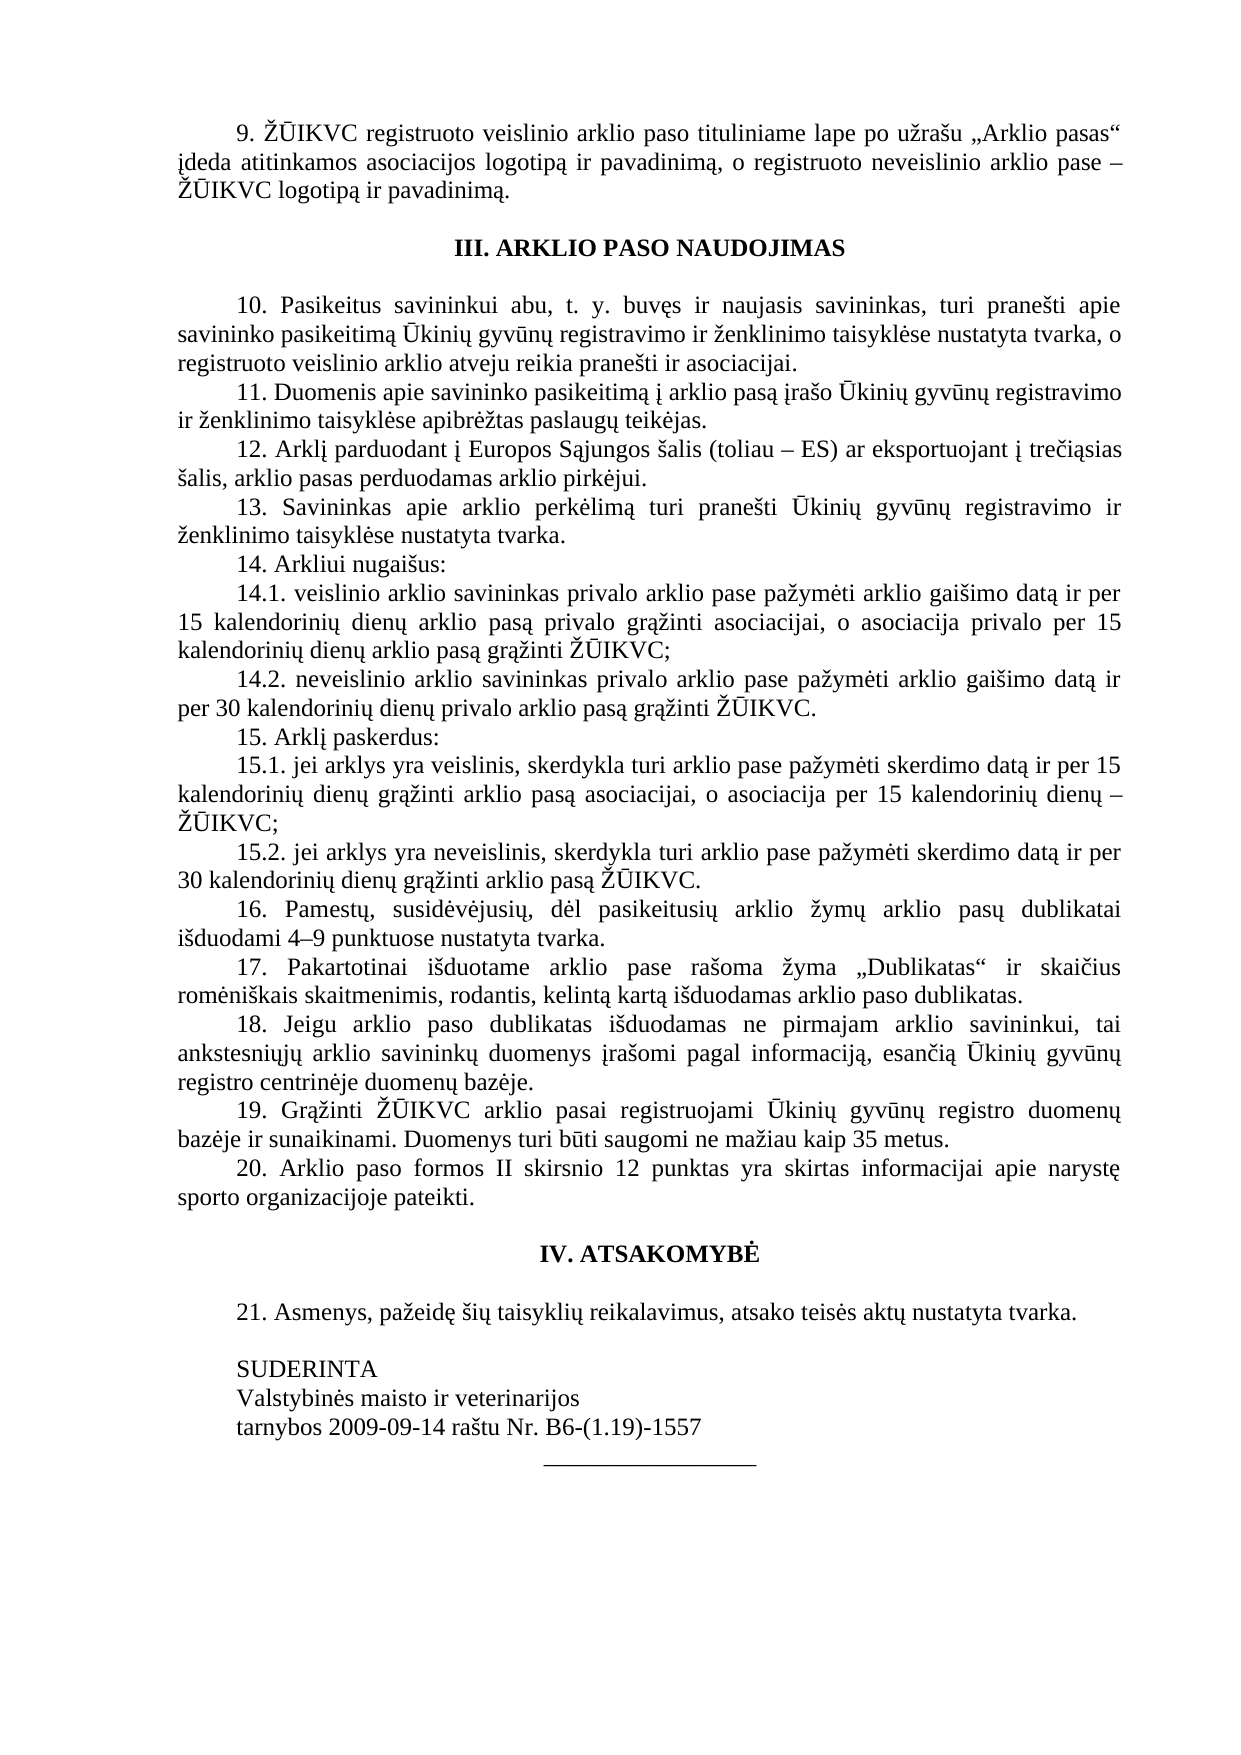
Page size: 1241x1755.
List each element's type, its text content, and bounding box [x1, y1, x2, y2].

text 15. Arklį paskerdus: [177, 722, 1122, 751]
text 20. Arklio paso formos II skirsnio 12 punktas yra skirtas informacijai apie narystę sporto organizacijoje pateikti. [177, 1153, 1122, 1211]
text Valstybinės maisto ir veterinarijos [177, 1383, 1122, 1412]
text 15.2. jei arklys yra neveislinis, skerdykla turi arklio pase pažymėti skerdimo datą ir per 30 kalendorinių dienų grąžinti arklio pasą ŽŪIKVC. [177, 837, 1122, 894]
text III. ARKLIO PASO NAUDOJIMAS [177, 233, 1122, 262]
text 11. Duomenis apie savininko pasikeitimą į arklio pasą įrašo Ūkinių gyvūnų registravimo ir ženklinimo taisyklėse apibrėžtas paslaugų teikėjas. [177, 377, 1122, 434]
text 14.2. neveislinio arklio savininkas privalo arklio pase pažymėti arklio gaišimo datą ir per 30 kalendorinių dienų privalo arklio pasą grąžinti ŽŪIKVC. [177, 664, 1122, 722]
text 15.1. jei arklys yra veislinis, skerdykla turi arklio pase pažymėti skerdimo datą ir per 15 kalendorinių dienų grąžinti arklio pasą asociacijai, o asociacija per 15 kalendorinių dienų – ŽŪIKVC; [177, 751, 1122, 837]
text 14.1. veislinio arklio savininkas privalo arklio pase pažymėti arklio gaišimo datą ir per 15 kalendorinių dienų arklio pasą privalo grąžinti asociacijai, o asociacija privalo per 15 kalendorinių dienų arklio pasą grąžinti ŽŪIKVC; [177, 578, 1122, 664]
text 19. Grąžinti ŽŪIKVC arklio pasai registruojami Ūkinių gyvūnų registro duomenų bazėje ir sunaikinami. Duomenys turi būti saugomi ne mažiau kaip 35 metus. [177, 1096, 1122, 1153]
text 12. Arklį parduodant į Europos Sąjungos šalis (toliau – ES) ar eksportuojant į trečiąsias šalis, arklio pasas perduodamas arklio pirkėjui. [177, 434, 1122, 492]
text SUDERINTA [177, 1354, 1122, 1383]
text 18. Jeigu arklio paso dublikatas išduodamas ne pirmajam arklio savininkui, tai ankstesniųjų arklio savininkų duomenys įrašomi pagal informaciją, esančią Ūkinių gyvūnų registro centrinėje duomenų bazėje. [177, 1009, 1122, 1096]
text 10. Pasikeitus savininkui abu, t. y. buvęs ir naujasis savininkas, turi pranešti apie savininko pasikeitimą Ūkinių gyvūnų registravimo ir ženklinimo taisyklėse nustatyta tvarka, o registruoto veislinio arklio atveju reikia pranešti ir asociacijai. [177, 291, 1122, 377]
text 21. Asmenys, pažeidę šių taisyklių reikalavimus, atsako teisės aktų nustatyta tvarka. [177, 1297, 1122, 1326]
text 14. Arkliui nugaišus: [177, 549, 1122, 578]
text IV. ATSAKOMYBĖ [177, 1239, 1122, 1268]
text tarnybos 2009-09-14 raštu Nr. B6-(1.19)-1557 [177, 1412, 1122, 1441]
text 16. Pamestų, susidėvėjusių, dėl pasikeitusių arklio žymų arklio pasų dublikatai išduodami 4–9 punktuose nustatyta tvarka. [177, 894, 1122, 952]
text 17. Pakartotinai išduotame arklio pase rašoma žyma „Dublikatas“ ir skaičius romėniškais skaitmenimis, rodantis, kelintą kartą išduodamas arklio paso dublikatas. [177, 952, 1122, 1009]
text 13. Savininkas apie arklio perkėlimą turi pranešti Ūkinių gyvūnų registravimo ir ženklinimo taisyklėse nustatyta tvarka. [177, 492, 1122, 549]
text 9. ŽŪIKVC registruoto veislinio arklio paso tituliniame lape po užrašu „Arklio pasas“ įdeda atitinkamos asociacijos logotipą ir pavadinimą, o registruoto neveislinio arklio pase – ŽŪIKVC logotipą ir pavadinimą. [177, 118, 1122, 204]
text _________________ [177, 1441, 1122, 1469]
